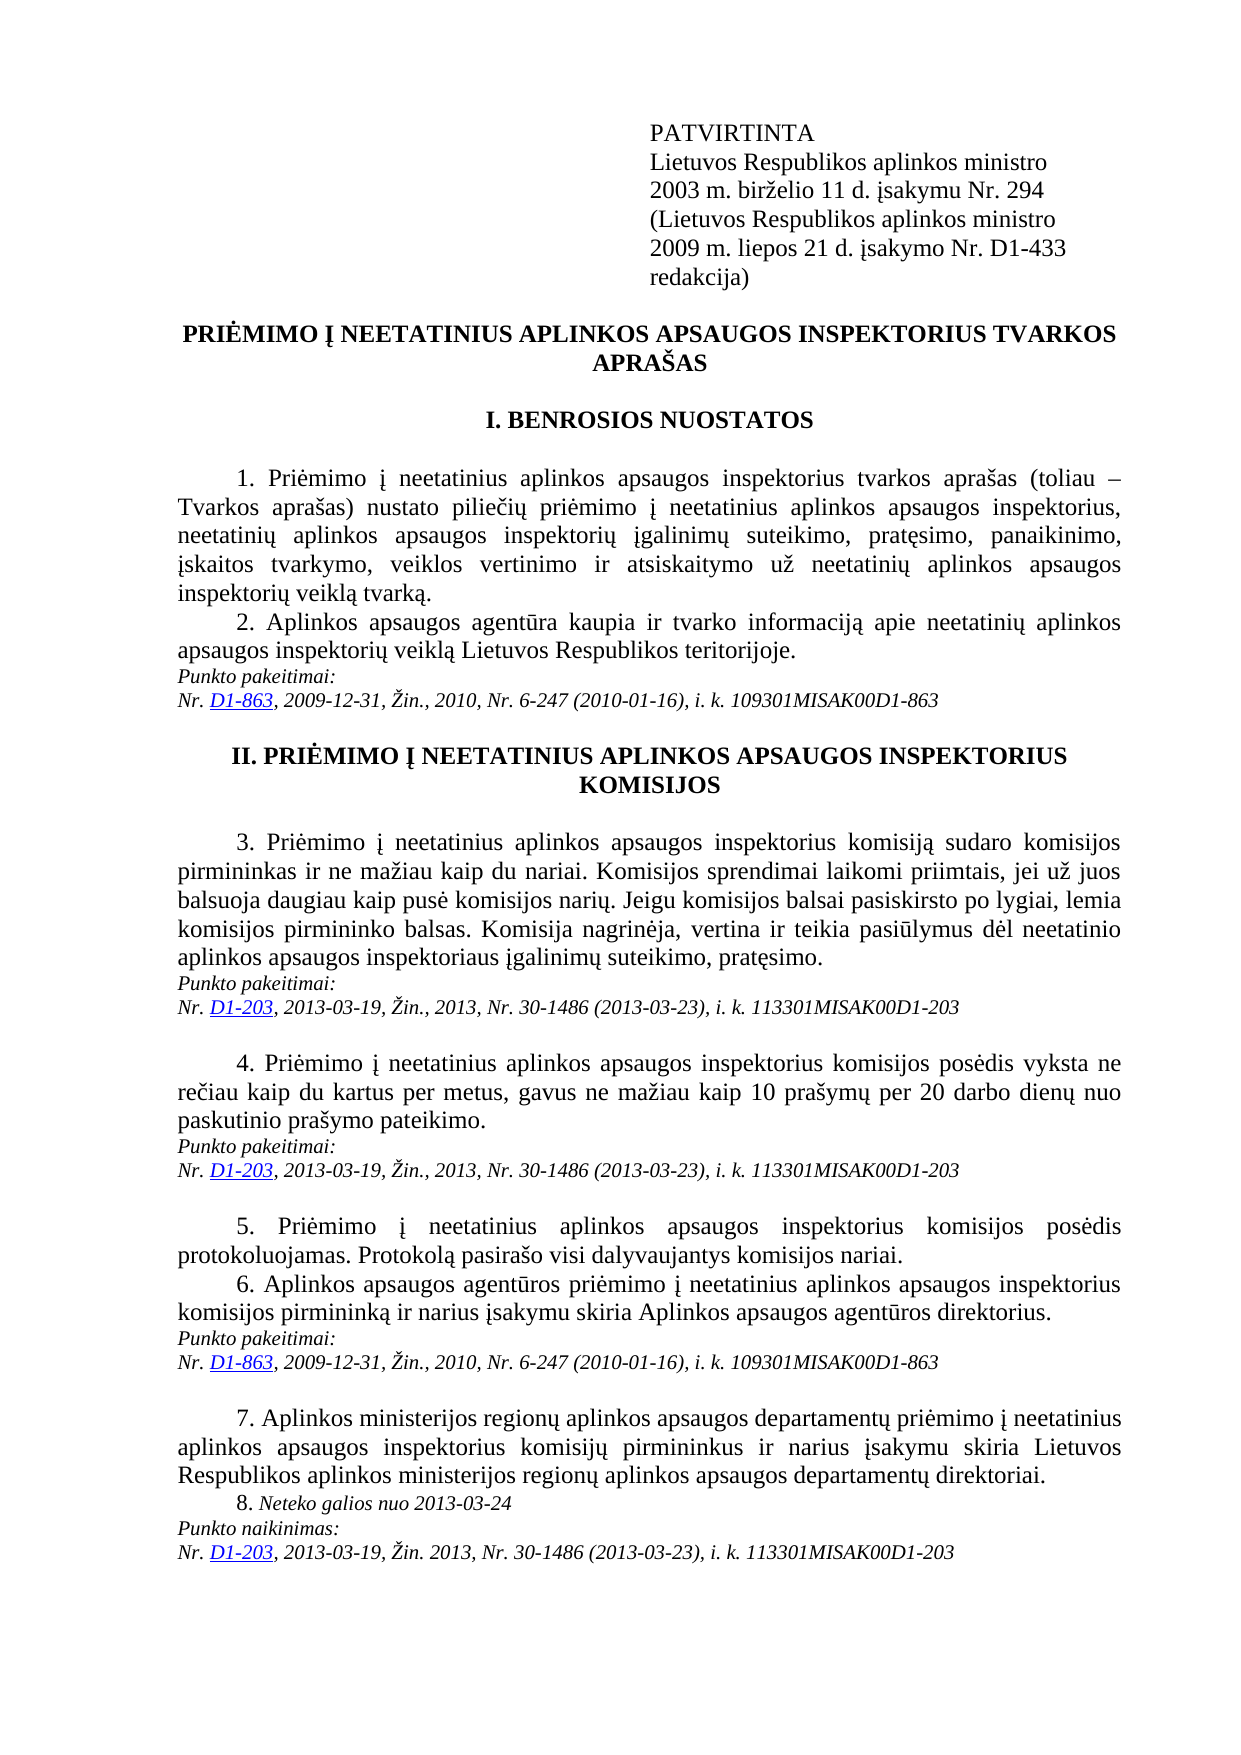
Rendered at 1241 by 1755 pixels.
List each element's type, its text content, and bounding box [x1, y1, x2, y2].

text Nr. D1-203, 2013-03-19, Žin. 2013, Nr. 30-1486 (2013-03-23), i. k. 113301MISAK00D1-203 [177, 1540, 1122, 1564]
text Nr. D1-203, 2013-03-19, Žin., 2013, Nr. 30-1486 (2013-03-23), i. k. 113301MISAK00D1-203 [177, 1158, 1122, 1182]
text PRIĖMIMO Į NEETATINIUS APLINKOS APSAUGOS INSPEKTORIUS TVARKOS APRAŠAS [177, 319, 1122, 377]
text 1. Priėmimo į neetatinius aplinkos apsaugos inspektorius tvarkos aprašas (toliau – Tvarkos aprašas) nustato piliečių priėmimo į neetatinius aplinkos apsaugos inspektorius, neetatinių aplinkos apsaugos inspektorių įgalinimų suteikimo, pratęsimo, panaikinimo, įskaitos tvarkymo, veiklos vertinimo ir atsiskaitymo už neetatinių aplinkos apsaugos inspektorių veiklą tvarką. [177, 463, 1122, 607]
text 2009 m. liepos 21 d. įsakymo Nr. D1-433 redakcija) [649, 233, 1122, 291]
text Punkto pakeitimai: [177, 1326, 1122, 1350]
text 5. Priėmimo į neetatinius aplinkos apsaugos inspektorius komisijos posėdis protokoluojamas. Protokolą pasirašo visi dalyvaujantys komisijos nariai. [177, 1211, 1122, 1269]
text II. PRIĖMIMO Į NEETATINIUS APLINKOS APSAUGOS INSPEKTORIUS KOMISIJOS [177, 741, 1122, 799]
text Nr. D1-203, 2013-03-19, Žin., 2013, Nr. 30-1486 (2013-03-23), i. k. 113301MISAK00D1-203 [177, 995, 1122, 1019]
text 6. Aplinkos apsaugos agentūros priėmimo į neetatinius aplinkos apsaugos inspektorius komisijos pirmininką ir narius įsakymu skiria Aplinkos apsaugos agentūros direktorius. [177, 1269, 1122, 1326]
text 3. Priėmimo į neetatinius aplinkos apsaugos inspektorius komisiją sudaro komisijos pirmininkas ir ne mažiau kaip du nariai. Komisijos sprendimai laikomi priimtais, jei už juos balsuoja daugiau kaip pusė komisijos narių. Jeigu komisijos balsai pasiskirsto po lygiai, lemia komisijos pirmininko balsas. Komisija nagrinėja, vertina ir teikia pasiūlymus dėl neetatinio aplinkos apsaugos inspektoriaus įgalinimų suteikimo, pratęsimo. [177, 827, 1122, 971]
text Punkto naikinimas: [177, 1516, 1122, 1540]
text 2. Aplinkos apsaugos agentūra kaupia ir tvarko informaciją apie neetatinių aplinkos apsaugos inspektorių veiklą Lietuvos Respublikos teritorijoje. [177, 607, 1122, 664]
text Nr. D1-863, 2009-12-31, Žin., 2010, Nr. 6-247 (2010-01-16), i. k. 109301MISAK00D1-863 [177, 1350, 1122, 1374]
text Nr. D1-863, 2009-12-31, Žin., 2010, Nr. 6-247 (2010-01-16), i. k. 109301MISAK00D1-863 [177, 688, 1122, 712]
text 4. Priėmimo į neetatinius aplinkos apsaugos inspektorius komisijos posėdis vyksta ne rečiau kaip du kartus per metus, gavus ne mažiau kaip 10 prašymų per 20 darbo dienų nuo paskutinio prašymo pateikimo. [177, 1048, 1122, 1134]
text I. Benrosios nuostatos [177, 406, 1122, 434]
text 2003 m. birželio 11 d. įsakymu Nr. 294 [649, 176, 1122, 204]
text Punkto pakeitimai: [177, 664, 1122, 688]
text Punkto pakeitimai: [177, 971, 1122, 995]
text Punkto pakeitimai: [177, 1134, 1122, 1158]
text Lietuvos Respublikos aplinkos ministro [649, 147, 1122, 176]
text 8. Neteko galios nuo 2013-03-24 [177, 1489, 1122, 1516]
text 7. Aplinkos ministerijos regionų aplinkos apsaugos departamentų priėmimo į neetatinius aplinkos apsaugos inspektorius komisijų pirmininkus ir narius įsakymu skiria Lietuvos Respublikos aplinkos ministerijos regionų aplinkos apsaugos departamentų direktoriai. [177, 1403, 1122, 1489]
text PATVIRTINTA [649, 118, 1122, 147]
text (Lietuvos Respublikos aplinkos ministro [649, 204, 1122, 233]
